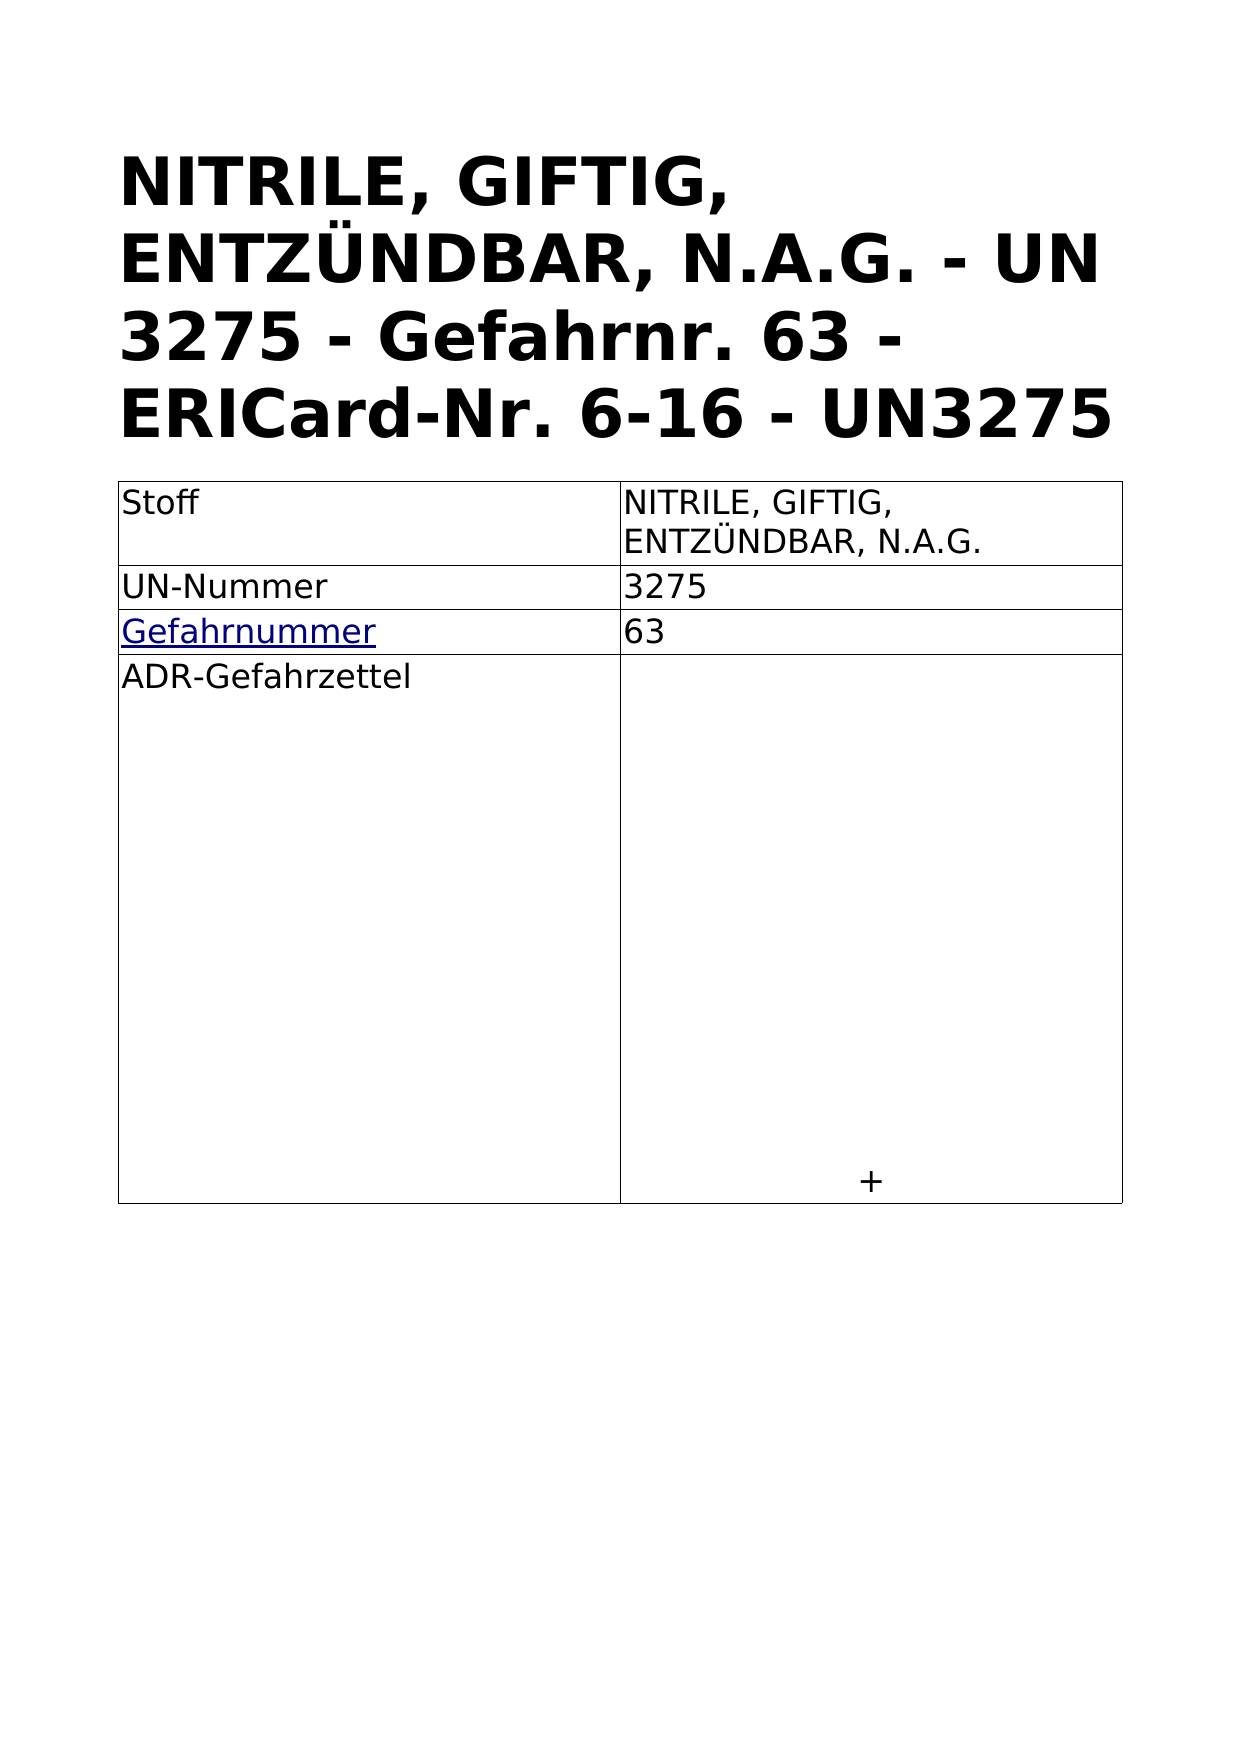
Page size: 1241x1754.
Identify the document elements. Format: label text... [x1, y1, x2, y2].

table_header Stoff [119, 482, 620, 564]
table_cell Gefahrnummer [119, 610, 620, 654]
table_cell ADR-Gefahrzettel [119, 655, 620, 1203]
table_cell UN-Nummer [119, 566, 620, 609]
table_cell + [621, 655, 1122, 1203]
table_header NITRILE, GIFTIG, ENTZÜNDBAR, N.A.G. [621, 482, 1122, 564]
table_cell 3275 [621, 566, 1122, 609]
table_cell 63 [621, 610, 1122, 654]
subtitle NITRILE, GIFTIG, ENTZÜNDBAR, N.A.G. - UN 3275 - Gefahrnr. 63 - ERICard-Nr. 6-16 - UN3275 [118, 143, 1122, 453]
